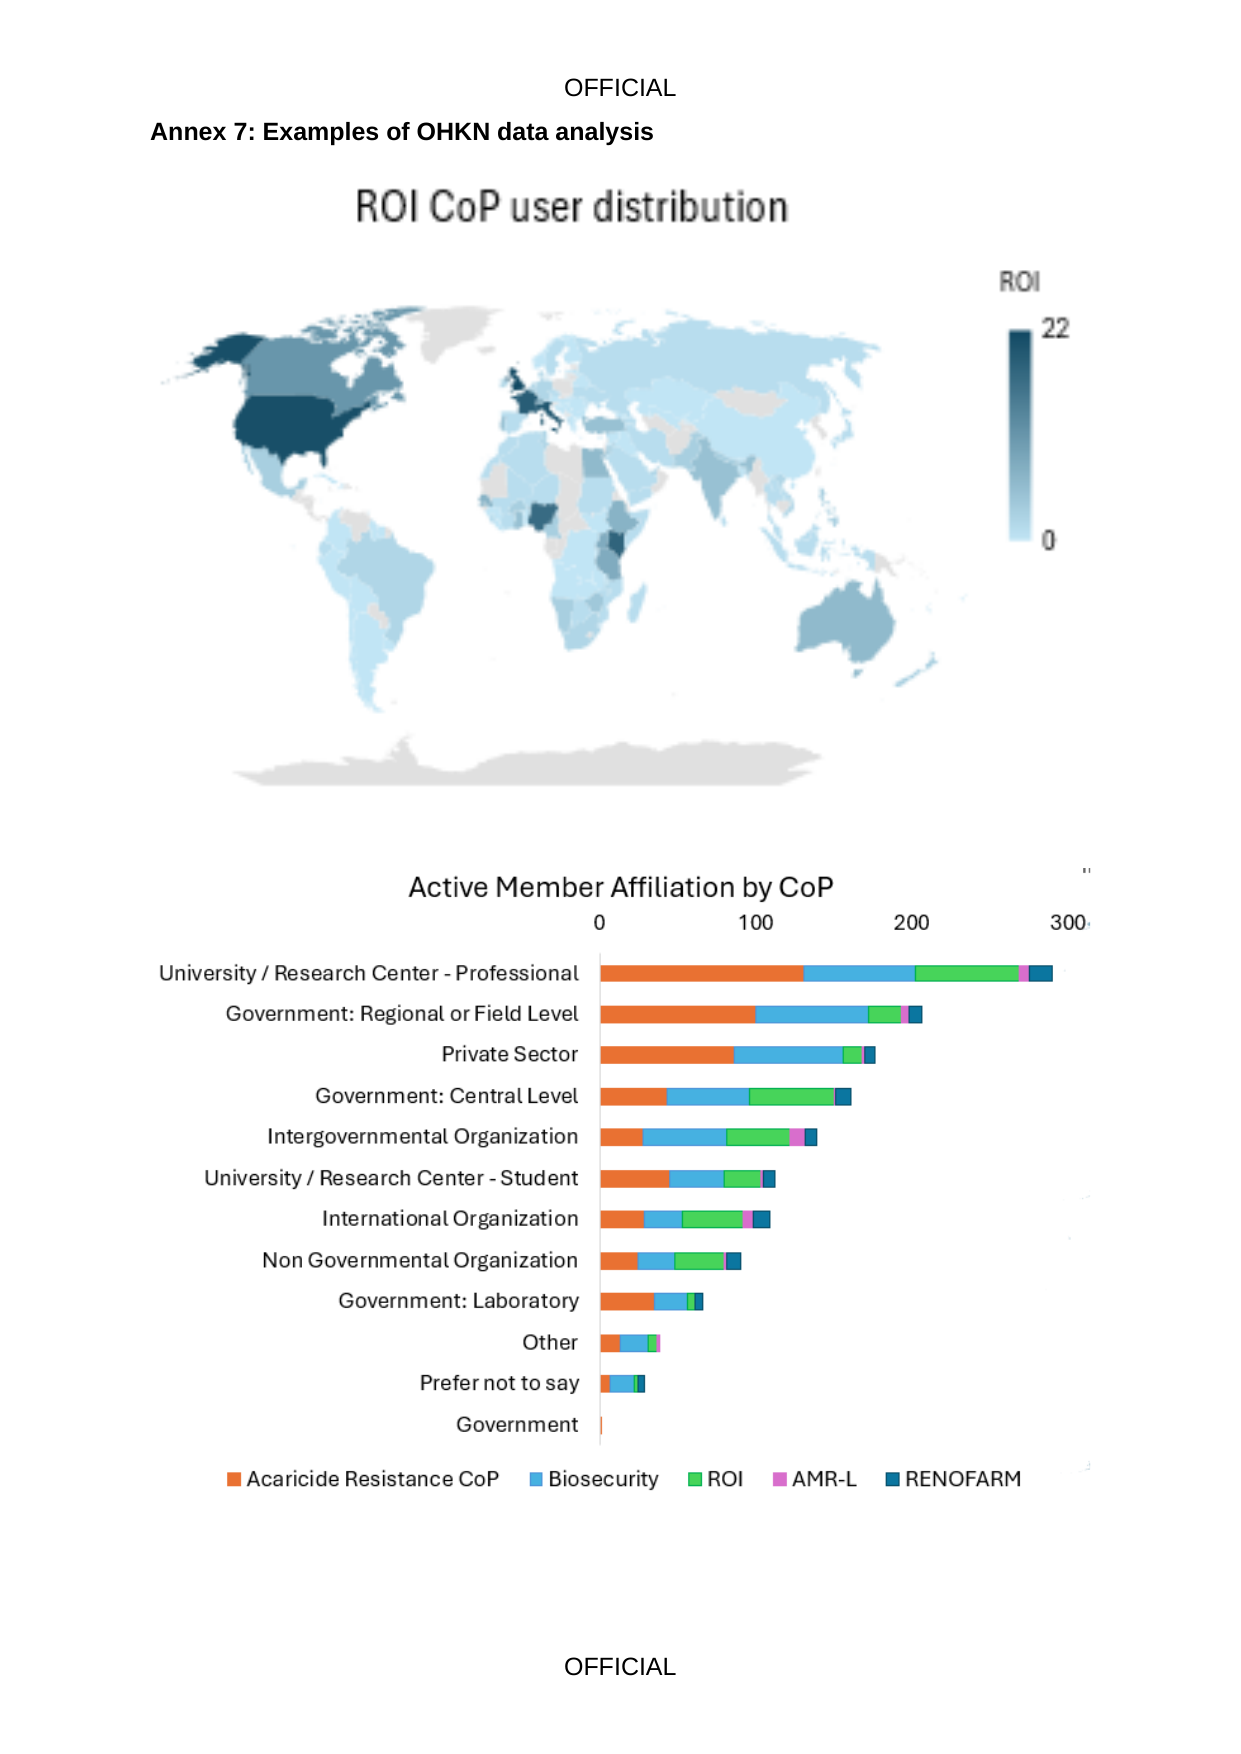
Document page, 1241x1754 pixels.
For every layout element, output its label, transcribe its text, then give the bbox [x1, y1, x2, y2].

picture [150, 868, 1091, 1499]
text Annex 7: Examples of OHKN data analysis [150, 118, 1090, 146]
picture [150, 176, 1091, 807]
